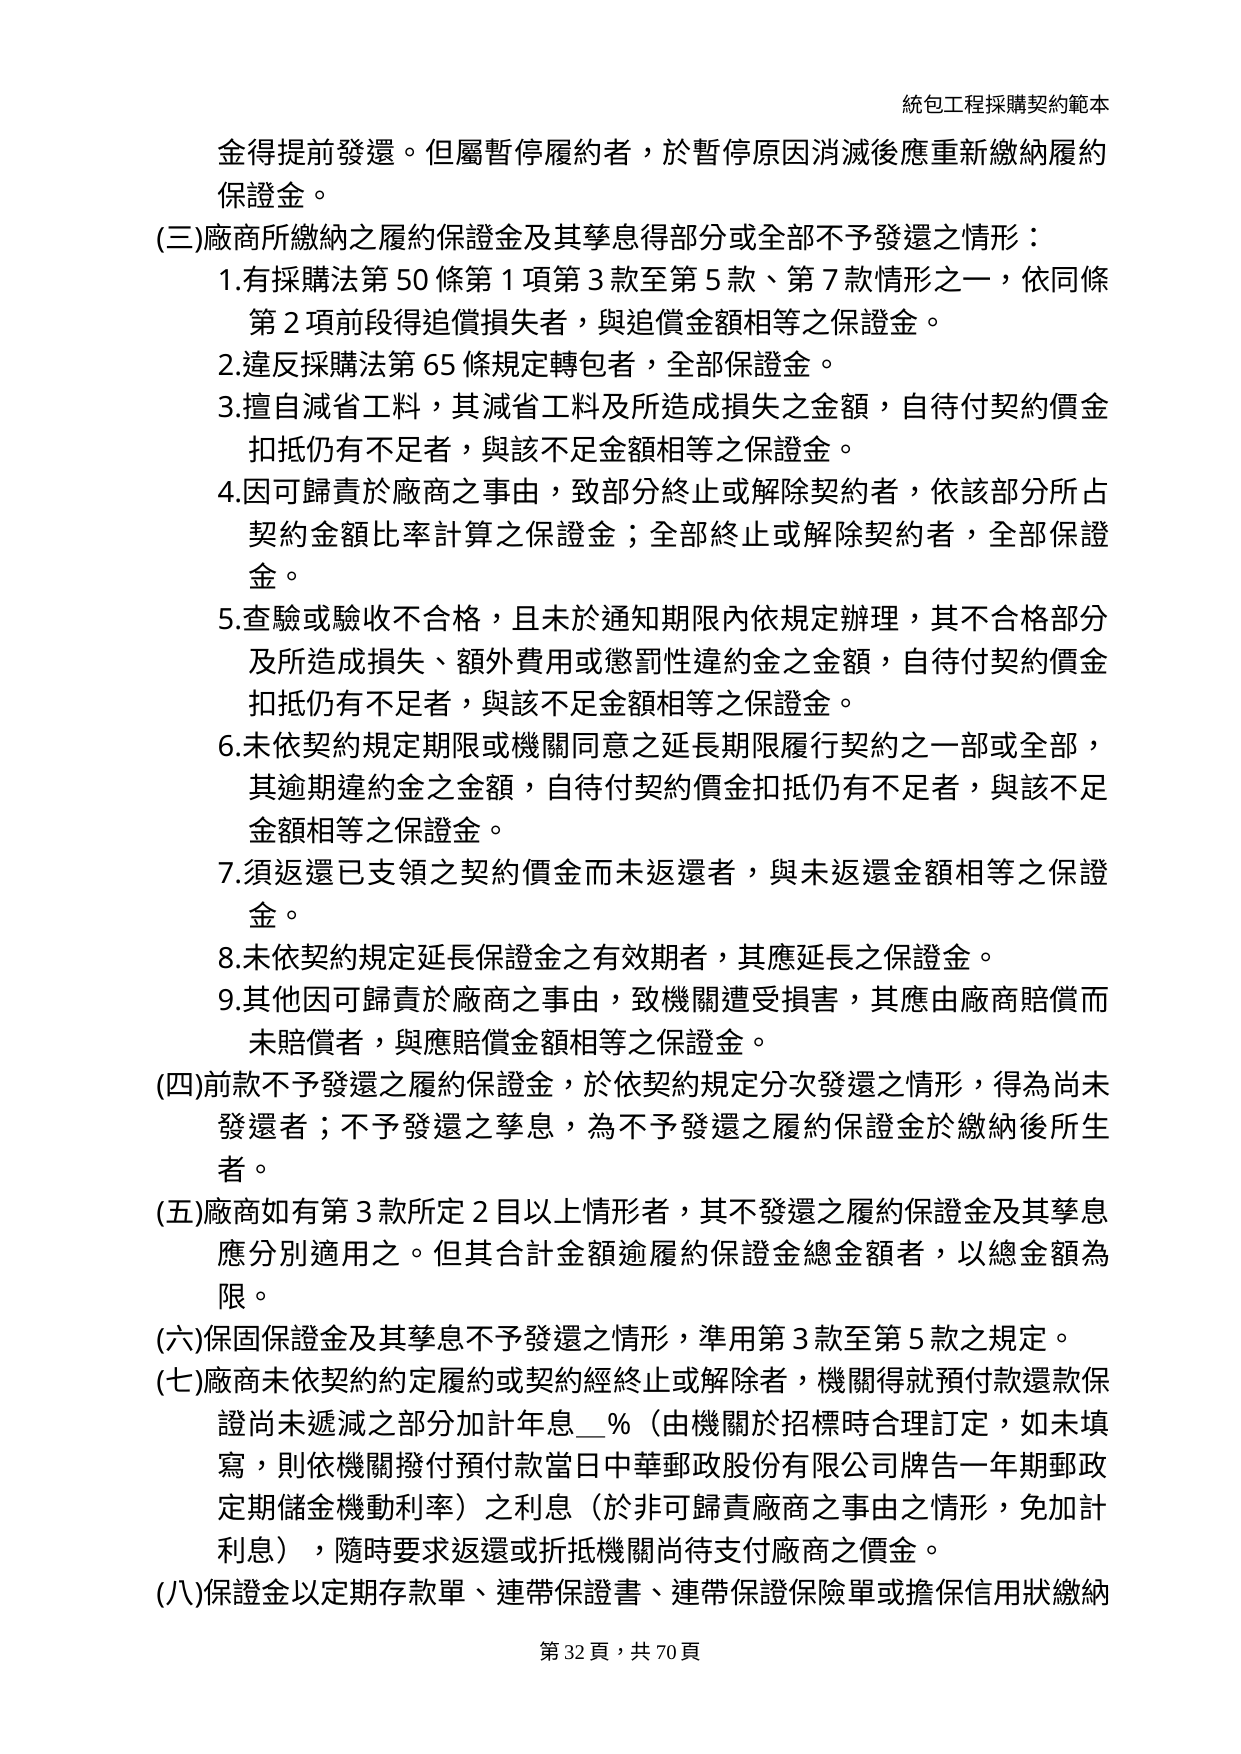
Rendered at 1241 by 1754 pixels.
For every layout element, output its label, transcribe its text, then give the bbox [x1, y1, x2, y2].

text 8.未依契約規定延長保證金之有效期者，其應延長之保證金。 [217, 934, 1110, 977]
text 5.查驗或驗收不合格，且未於通知期限內依規定辦理，其不合格部分及所造成損失、額外費用或懲罰性違約金之金額，自待付契約價金扣抵仍有不足者，與該不足金額相等之保證金。 [217, 596, 1110, 723]
text 4.因可歸責於廠商之事由，致部分終止或解除契約者，依該部分所占契約金額比率計算之保證金；全部終止或解除契約者，全部保證金。 [217, 469, 1110, 596]
text (三)廠商所繳納之履約保證金及其孳息得部分或全部不予發還之情形： [156, 214, 1110, 257]
text (八)保證金以定期存款單、連帶保證書、連帶保證保險單或擔保信用狀繳納 [156, 1569, 1110, 1612]
text 6.未依契約規定期限或機關同意之延長期限履行契約之一部或全部，其逾期違約金之金額，自待付契約價金扣抵仍有不足者，與該不足金額相等之保證金。 [217, 723, 1110, 850]
text (六)保固保證金及其孳息不予發還之情形，準用第3款至第5款之規定。 [156, 1315, 1110, 1358]
text 3.擅自減省工料，其減省工料及所造成損失之金額，自待付契約價金扣抵仍有不足者，與該不足金額相等之保證金。 [217, 384, 1110, 469]
text 2.違反採購法第65條規定轉包者，全部保證金。 [217, 342, 1110, 384]
text (七)廠商未依契約約定履約或契約經終止或解除者，機關得就預付款還款保證尚未遞減之部分加計年息＿%（由機關於招標時合理訂定，如未填寫，則依機關撥付預付款當日中華郵政股份有限公司牌告一年期郵政定期儲金機動利率）之利息（於非可歸責廠商之事由之情形，免加計利息），隨時要求返還或折抵機關尚待支付廠商之價金。 [156, 1358, 1110, 1569]
text (四)前款不予發還之履約保證金，於依契約規定分次發還之情形，得為尚未發還者；不予發還之孳息，為不予發還之履約保證金於繳納後所生者。 [156, 1061, 1110, 1188]
text 9.其他因可歸責於廠商之事由，致機關遭受損害，其應由廠商賠償而未賠償者，與應賠償金額相等之保證金。 [217, 977, 1110, 1061]
text 1.有採購法第50條第1項第3款至第5款、第7款情形之一，依同條第2項前段得追償損失者，與追償金額相等之保證金。 [217, 257, 1110, 342]
text (五)廠商如有第3款所定2目以上情形者，其不發還之履約保證金及其孳息應分別適用之。但其合計金額逾履約保證金總金額者，以總金額為限。 [156, 1188, 1110, 1315]
text 金得提前發還。但屬暫停履約者，於暫停原因消滅後應重新繳納履約保證金。 [156, 130, 1110, 214]
text 7.須返還已支領之契約價金而未返還者，與未返還金額相等之保證金。 [217, 850, 1110, 934]
